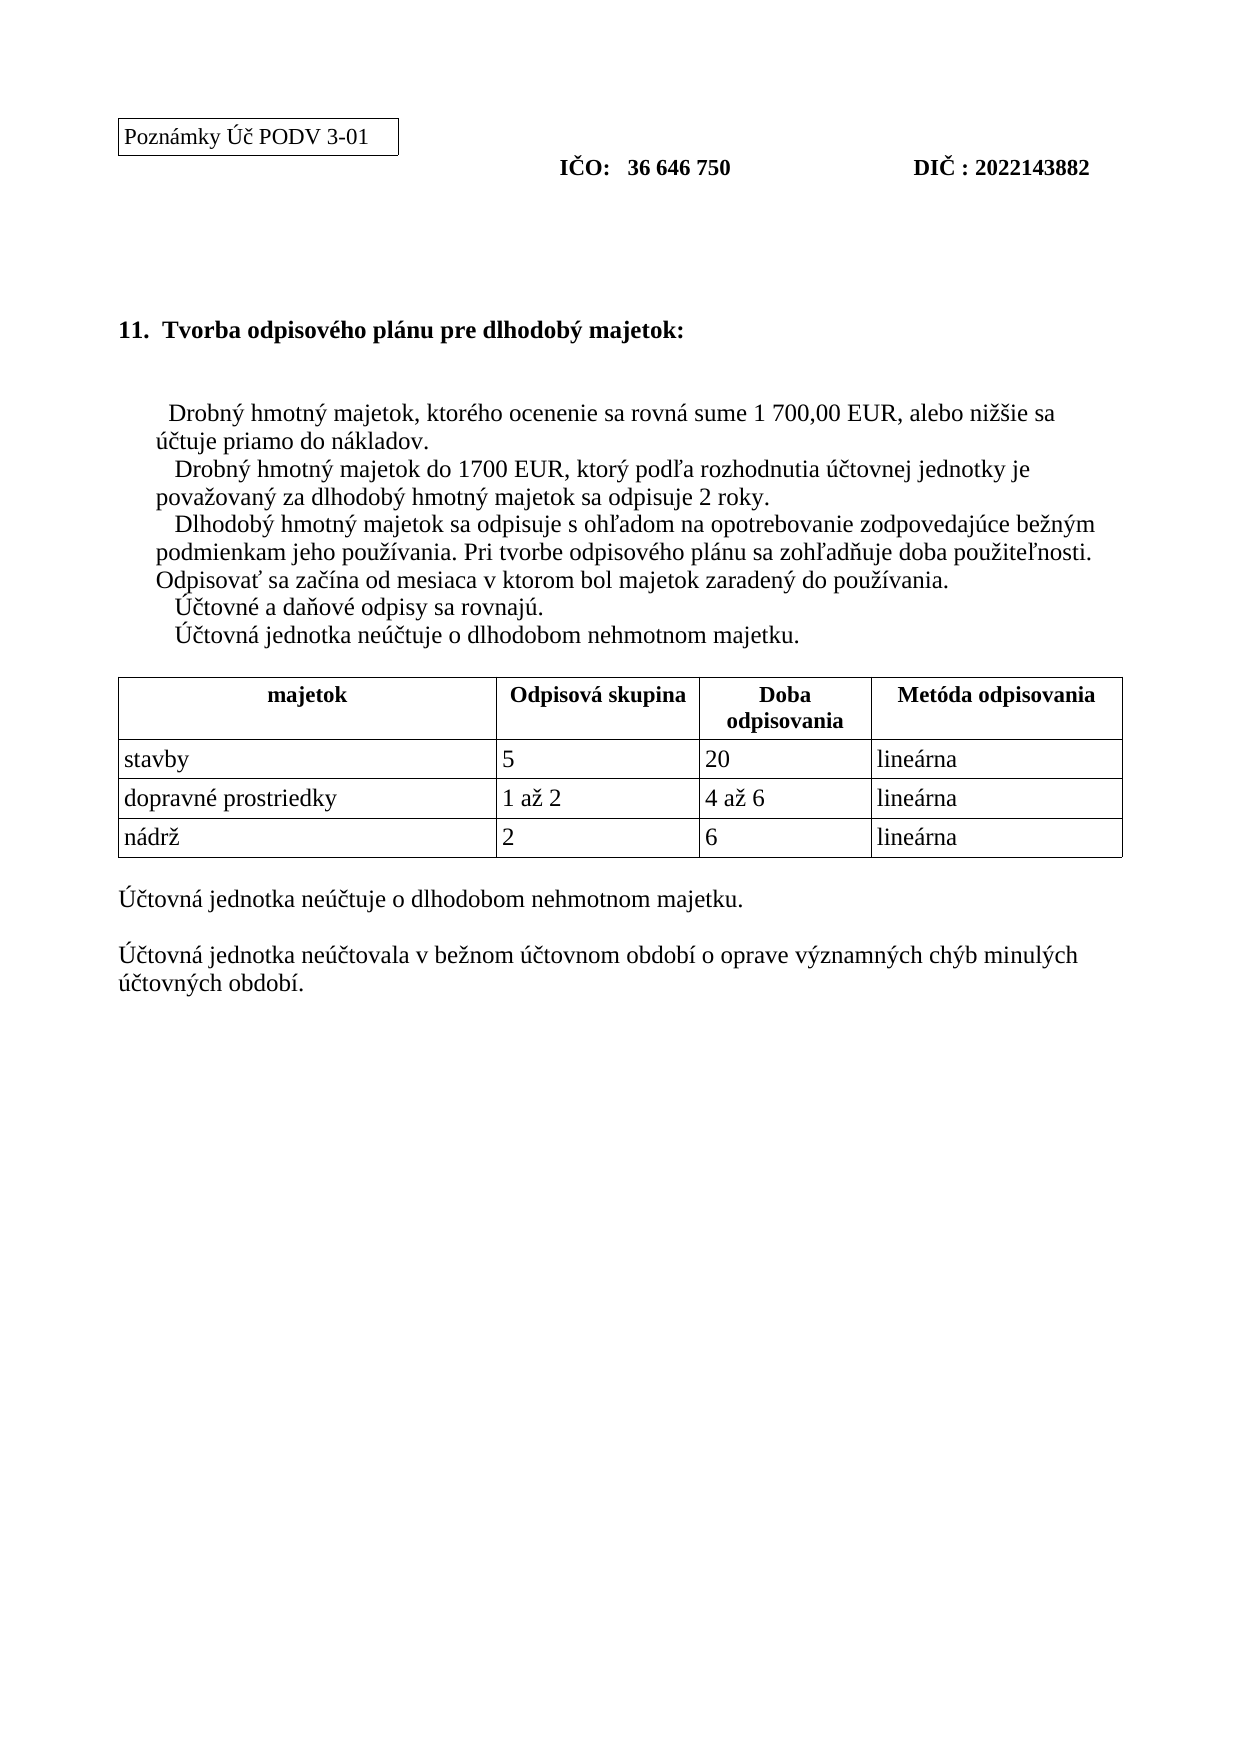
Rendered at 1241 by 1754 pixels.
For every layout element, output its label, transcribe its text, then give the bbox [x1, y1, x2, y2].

table_cell lineárna [872, 779, 1122, 818]
table_cell 5 [497, 740, 699, 778]
text Účtovná jednotka neúčtovala v bežnom účtovnom období o oprave významných chýb minulých účtovných období. [118, 941, 1122, 996]
table_cell lineárna [872, 740, 1122, 778]
list Drobný hmotný majetok do 1700 EUR, ktorý podľa rozhodnutia účtovnej jednotky je považovaný za dlhodobý hmotný majetok sa odpisuje 2 roky. [118, 455, 1122, 510]
list Dlhodobý hmotný majetok sa odpisuje s ohľadom na opotrebovanie zodpovedajúce bežným podmienkam jeho používania. Pri tvorbe odpisového plánu sa zohľadňuje doba použiteľnosti. [118, 510, 1122, 566]
table_cell lineárna [872, 819, 1122, 857]
table_cell nádrž [119, 819, 496, 857]
table_cell stavby [119, 740, 496, 778]
text Účtovná jednotka neúčtuje o dlhodobom nehmotnom majetku. [118, 886, 1122, 913]
table_cell dopravné prostriedky [119, 779, 496, 818]
table_header Doba odpisovania [700, 678, 871, 739]
table_cell 4 až 6 [700, 779, 871, 818]
text 11. Tvorba odpisového plánu pre dlhodobý majetok: [118, 316, 1122, 344]
table_cell 6 [700, 819, 871, 857]
list Účtovná jednotka neúčtuje o dlhodobom nehmotnom majetku. [118, 621, 1122, 649]
table_cell 1 až 2 [497, 779, 699, 818]
table_cell 20 [700, 740, 871, 778]
table_header Odpisová skupina [497, 678, 699, 739]
table_header Metóda odpisovania [872, 678, 1122, 739]
list Odpisovať sa začína od mesiaca v ktorom bol majetok zaradený do používania. [118, 566, 1122, 593]
table_header majetok [119, 678, 496, 739]
list Drobný hmotný majetok, ktorého ocenenie sa rovná sume 1 700,00 EUR, alebo nižšie sa účtuje priamo do nákladov. [118, 399, 1122, 455]
table_cell 2 [497, 819, 699, 857]
list Účtovné a daňové odpisy sa rovnajú. [118, 593, 1122, 621]
